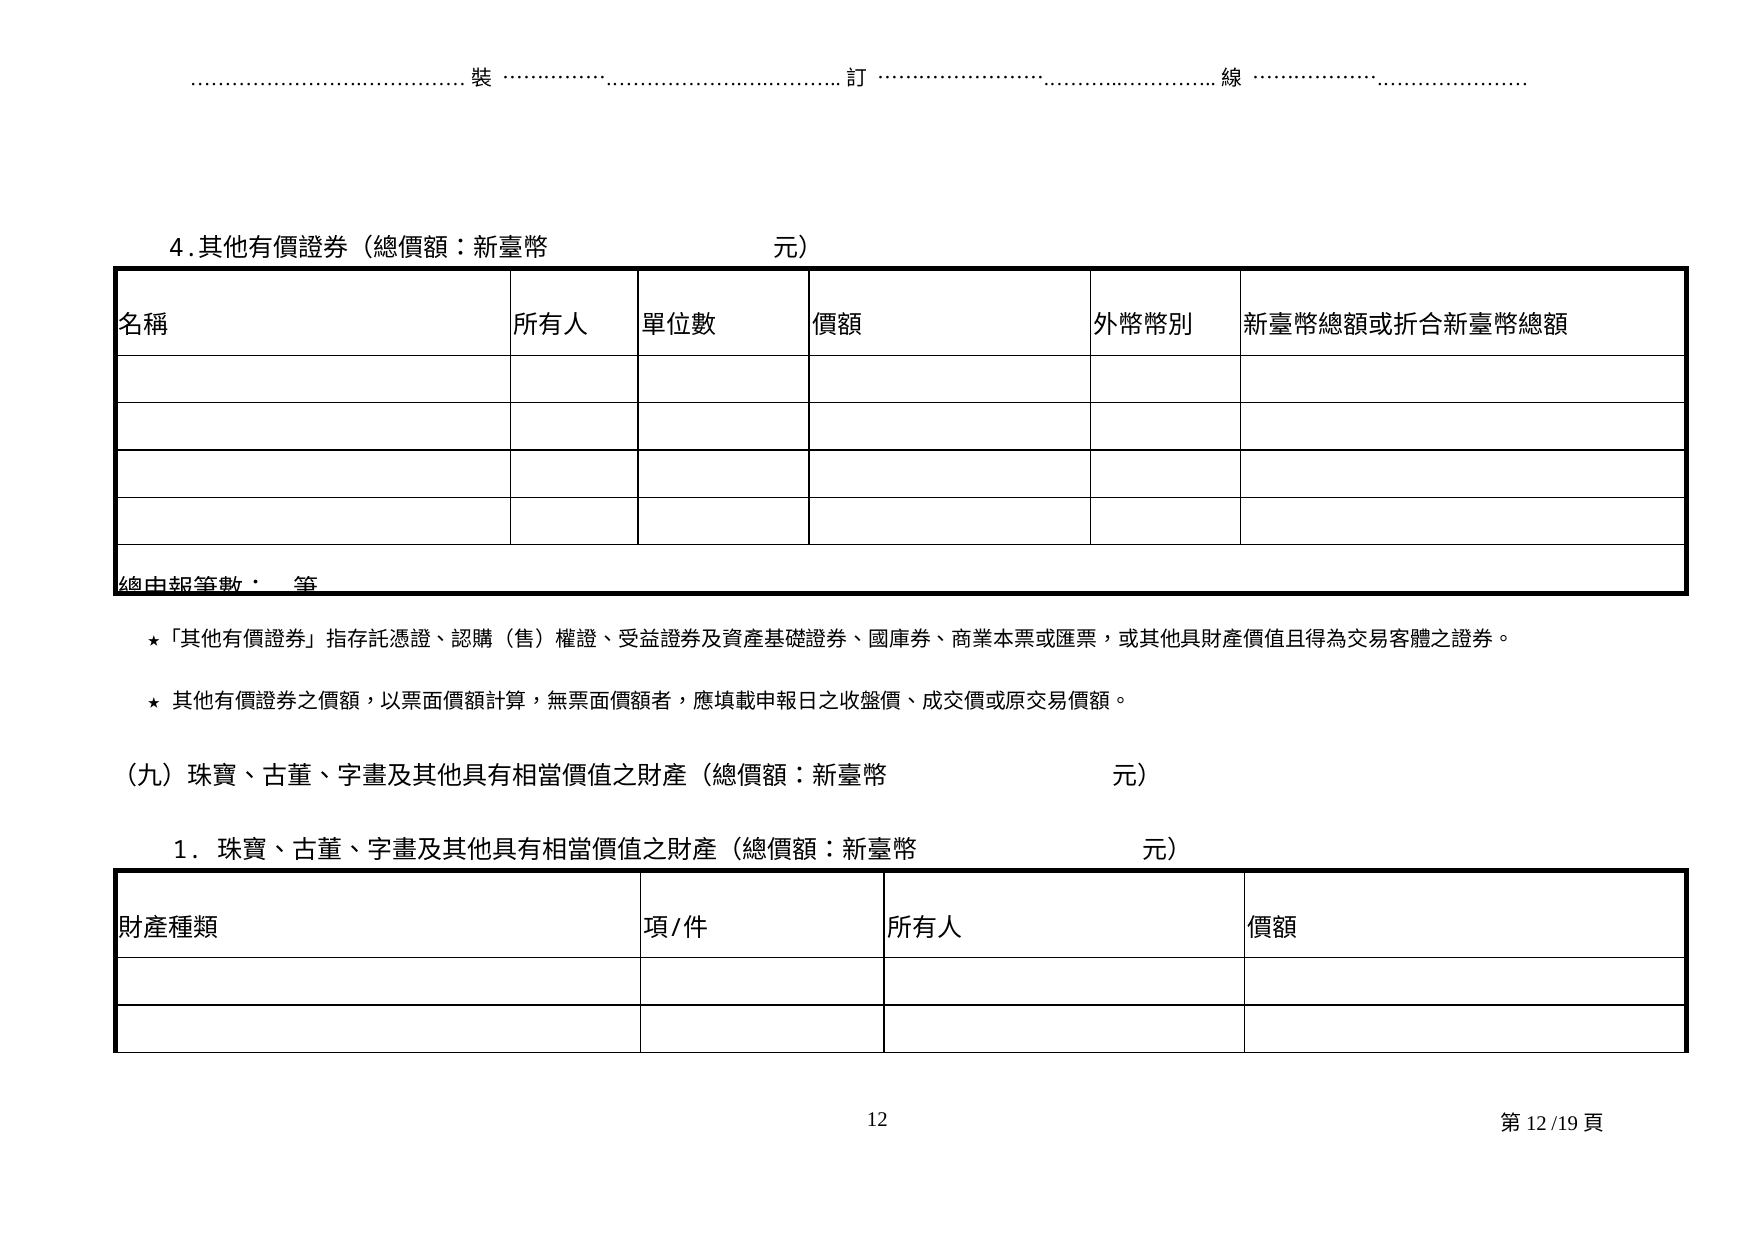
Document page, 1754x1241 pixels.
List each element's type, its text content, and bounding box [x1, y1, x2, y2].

table_cell [1091, 403, 1240, 449]
text 4.其他有價證券（總價額：新臺幣 元） [169, 203, 1604, 266]
table_header 新臺幣總額或折合新臺幣總額 [1241, 271, 1684, 354]
table_cell [1245, 1006, 1684, 1051]
table_cell [810, 498, 1090, 544]
table_cell [118, 958, 640, 1004]
table_cell [639, 451, 808, 496]
table_cell [639, 356, 808, 402]
table_cell [1245, 958, 1684, 1004]
table_cell [639, 403, 808, 449]
table_cell [639, 498, 808, 544]
table_cell [1091, 356, 1240, 402]
table_cell [810, 451, 1090, 496]
table_cell 總申報筆數： 筆 [118, 545, 1684, 591]
table_header 項/件 [641, 873, 883, 957]
table_header 價額 [810, 271, 1090, 354]
text ★ 其他有價證券之價額，以票面價額計算，無票面價額者，應填載申報日之收盤價、成交價或原交易價額。 [147, 658, 1604, 721]
table_cell [1241, 498, 1684, 544]
table_header 價額 [1245, 873, 1684, 957]
table_cell [511, 451, 637, 496]
table_header 單位數 [639, 271, 808, 354]
table_cell [885, 1006, 1244, 1051]
table_cell [1241, 451, 1684, 496]
table_cell [641, 958, 883, 1004]
table_cell [810, 403, 1090, 449]
table_header 所有人 [511, 271, 637, 354]
table_cell [118, 1006, 640, 1051]
table_cell [810, 356, 1090, 402]
table_header 外幣幣別 [1091, 271, 1240, 354]
table_cell [1091, 498, 1240, 544]
table_cell [118, 403, 510, 449]
table_header 名稱 [118, 271, 510, 354]
table_cell [511, 403, 637, 449]
table_cell [1091, 451, 1240, 496]
table_cell [885, 958, 1244, 1004]
table_cell [641, 1006, 883, 1051]
text 1. 珠寶、古董、字畫及其他具有相當價值之財產（總價額：新臺幣 元） [112, 806, 1604, 868]
table_header 所有人 [885, 873, 1244, 957]
table_cell [1241, 356, 1684, 402]
text （九）珠寶、古董、字畫及其他具有相當價值之財產（總價額：新臺幣 元） [112, 732, 1604, 794]
table_cell [511, 356, 637, 402]
table_cell [118, 356, 510, 402]
text ★「其他有價證券」指存託憑證、認購（售）權證、受益證券及資產基礎證券、國庫券、商業本票或匯票，或其他具財產價值且得為交易客體之證券。 [147, 596, 1604, 658]
table_header 財產種類 [118, 873, 640, 957]
table_cell [118, 451, 510, 496]
table_cell [1241, 403, 1684, 449]
table_cell [118, 498, 510, 544]
table_cell [511, 498, 637, 544]
